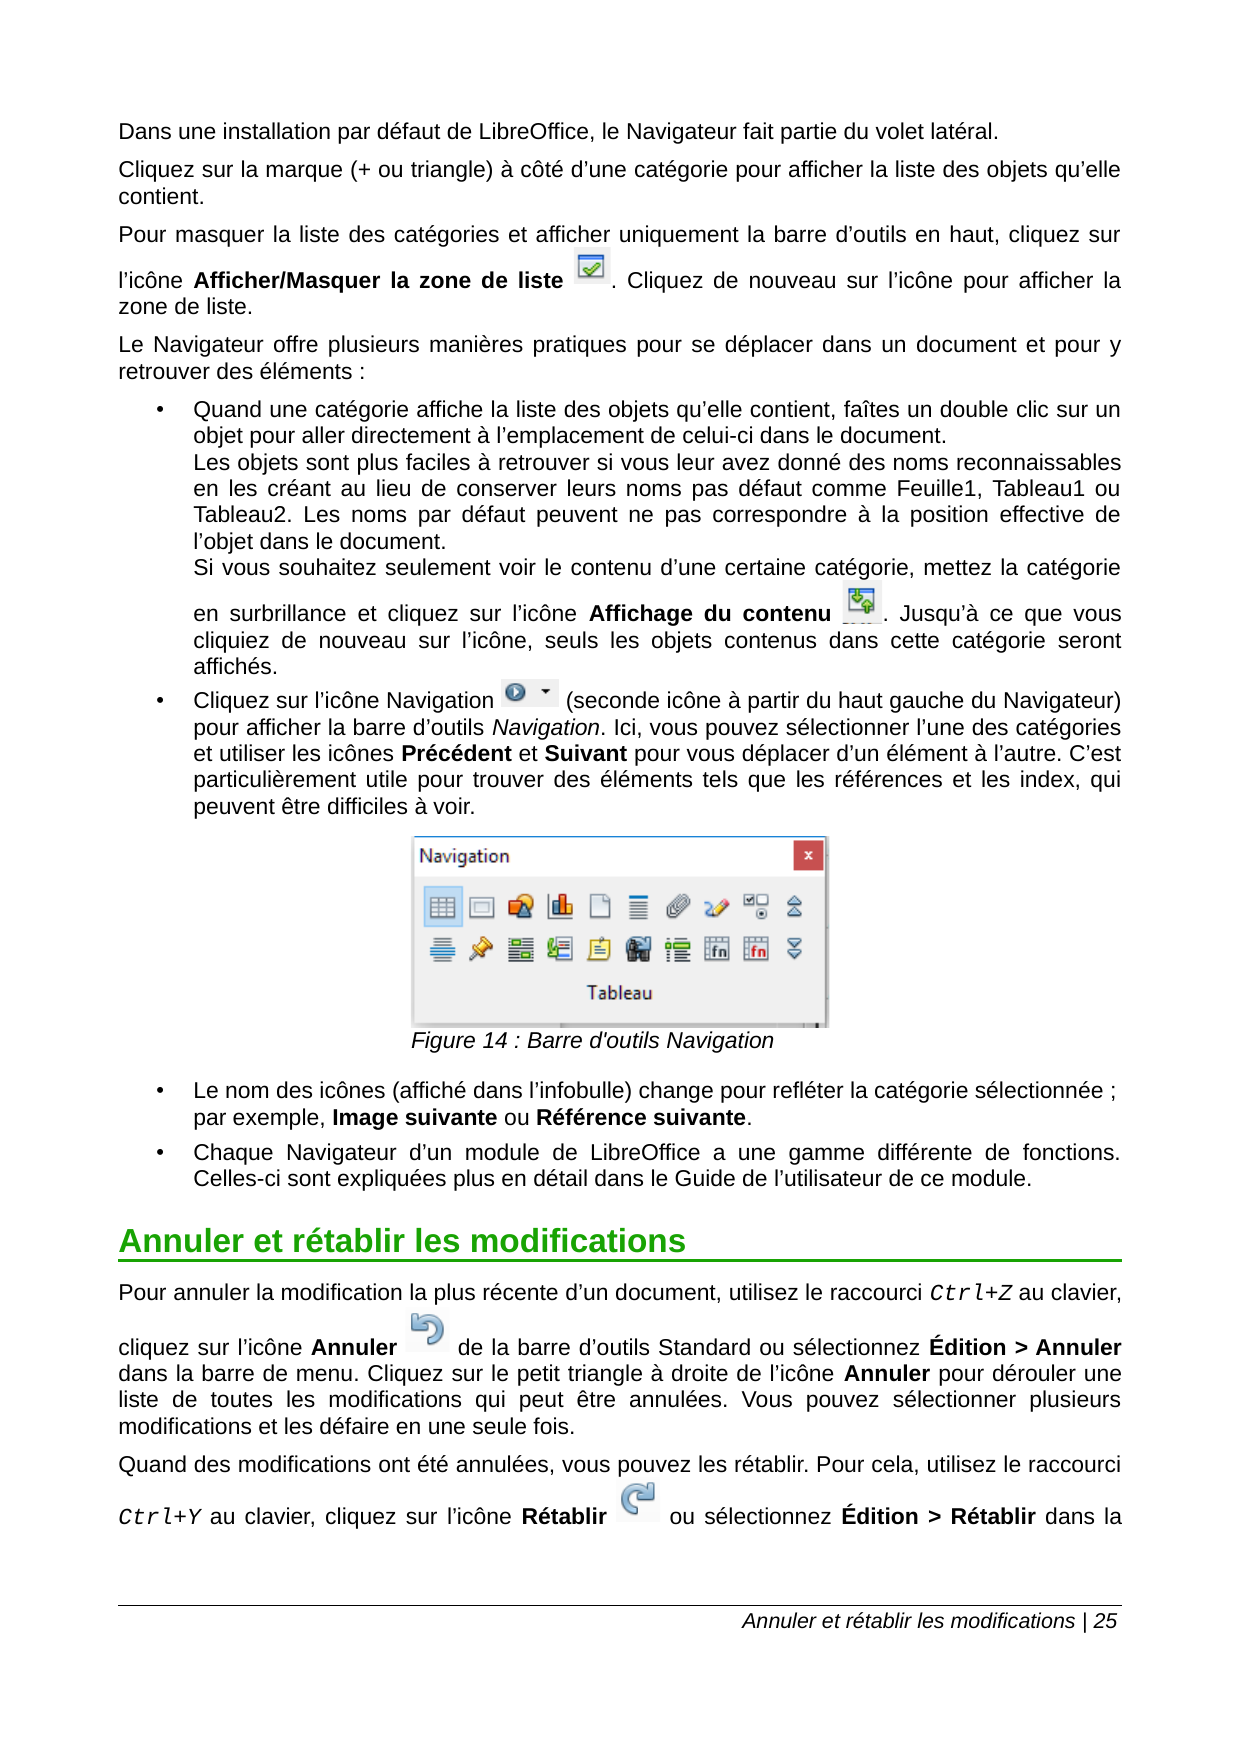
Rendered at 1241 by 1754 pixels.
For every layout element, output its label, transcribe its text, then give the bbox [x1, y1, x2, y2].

text Quand des modifications ont été annulées, vous pouvez les rétablir. Pour cela, utilisez le raccourci Ctrl+Y au clavier, cliquez sur l’icône Rétablir ou sélectionnez Édition > Rétablir dans la [118, 1451, 1122, 1531]
list Chaque Navigateur d’un module de LibreOffice a une gamme différente de fonctions. Celles-ci sont expliquées plus en détail dans le Guide de l’utilisateur de ce module. [156, 1139, 1122, 1192]
list Le nom des icônes (affiché dans l’infobulle) change pour refléter la catégorie sélectionnée ; par exemple, Image suivante ou Référence suivante. [156, 1077, 1122, 1130]
text Pour masquer la liste des catégories et afficher uniquement la barre d’outils en haut, cliquez sur l’icône Afficher/Masquer la zone de liste . Cliquez de nouveau sur l’icône pour afficher la zone de liste. [118, 221, 1122, 320]
list Quand une catégorie affiche la liste des objets qu’elle contient, faîtes un double clic sur un objet pour aller directement à l’emplacement de celui-ci dans le document. [156, 396, 1122, 449]
subtitle Annuler et rétablir les modifications [118, 1221, 1122, 1259]
text Figure 14 : Barre d'outils Navigation [411, 1028, 829, 1054]
list Cliquez sur l’icône Navigation (seconde icône à partir du haut gauche du Navigateur) pour afficher la barre d’outils Navigation. Ici, vous pouvez sélectionner l’une des catégories et utiliser les icônes Précédent et Suivant pour vous déplacer d’un élément à l’autre. C’est particulièrement utile pour trouver des éléments tels que les références et les index, qui peuvent être difficiles à voir. [156, 679, 1122, 819]
picture [573, 247, 611, 284]
text Cliquez sur la marque (+ ou triangle) à côté d’une catégorie pour afficher la liste des objets qu’elle contient. [118, 156, 1122, 209]
picture [405, 1307, 450, 1352]
picture [842, 580, 883, 624]
picture [501, 679, 559, 707]
text Le Navigateur offre plusieurs manières pratiques pour se déplacer dans un document et pour y retrouver des éléments : [118, 331, 1122, 384]
picture [410, 836, 830, 1028]
picture [616, 1477, 661, 1522]
text Pour annuler la modification la plus récente d’un document, utilisez le raccourci Ctrl+Z au clavier, cliquez sur l’icône Annuler de la barre d’outils Standard ou sélectionnez Édition > Annuler dans la barre de menu. Cliquez sur le petit triangle à droite de l’icône Annuler pour dérouler une liste de toutes les modifications qui peut être annulées. Vous pouvez sélectionner plusieurs modifications et les défaire en une seule fois. [118, 1279, 1122, 1439]
text Dans une installation par défaut de LibreOffice, le Navigateur fait partie du volet latéral. [118, 118, 1122, 144]
list Les objets sont plus faciles à retrouver si vous leur avez donné des noms reconnaissables en les créant au lieu de conserver leurs noms pas défaut comme Feuille1, Tableau1 ou Tableau2. Les noms par défaut peuvent ne pas correspondre à la position effective de l’objet dans le document. [156, 449, 1122, 554]
list Si vous souhaitez seulement voir le contenu d’une certaine catégorie, mettez la catégorie en surbrillance et cliquez sur l’icône Affichage du contenu . Jusqu’à ce que vous cliquiez de nouveau sur l’icône, seuls les objets contenus dans cette catégorie seront affichés. [156, 554, 1122, 679]
